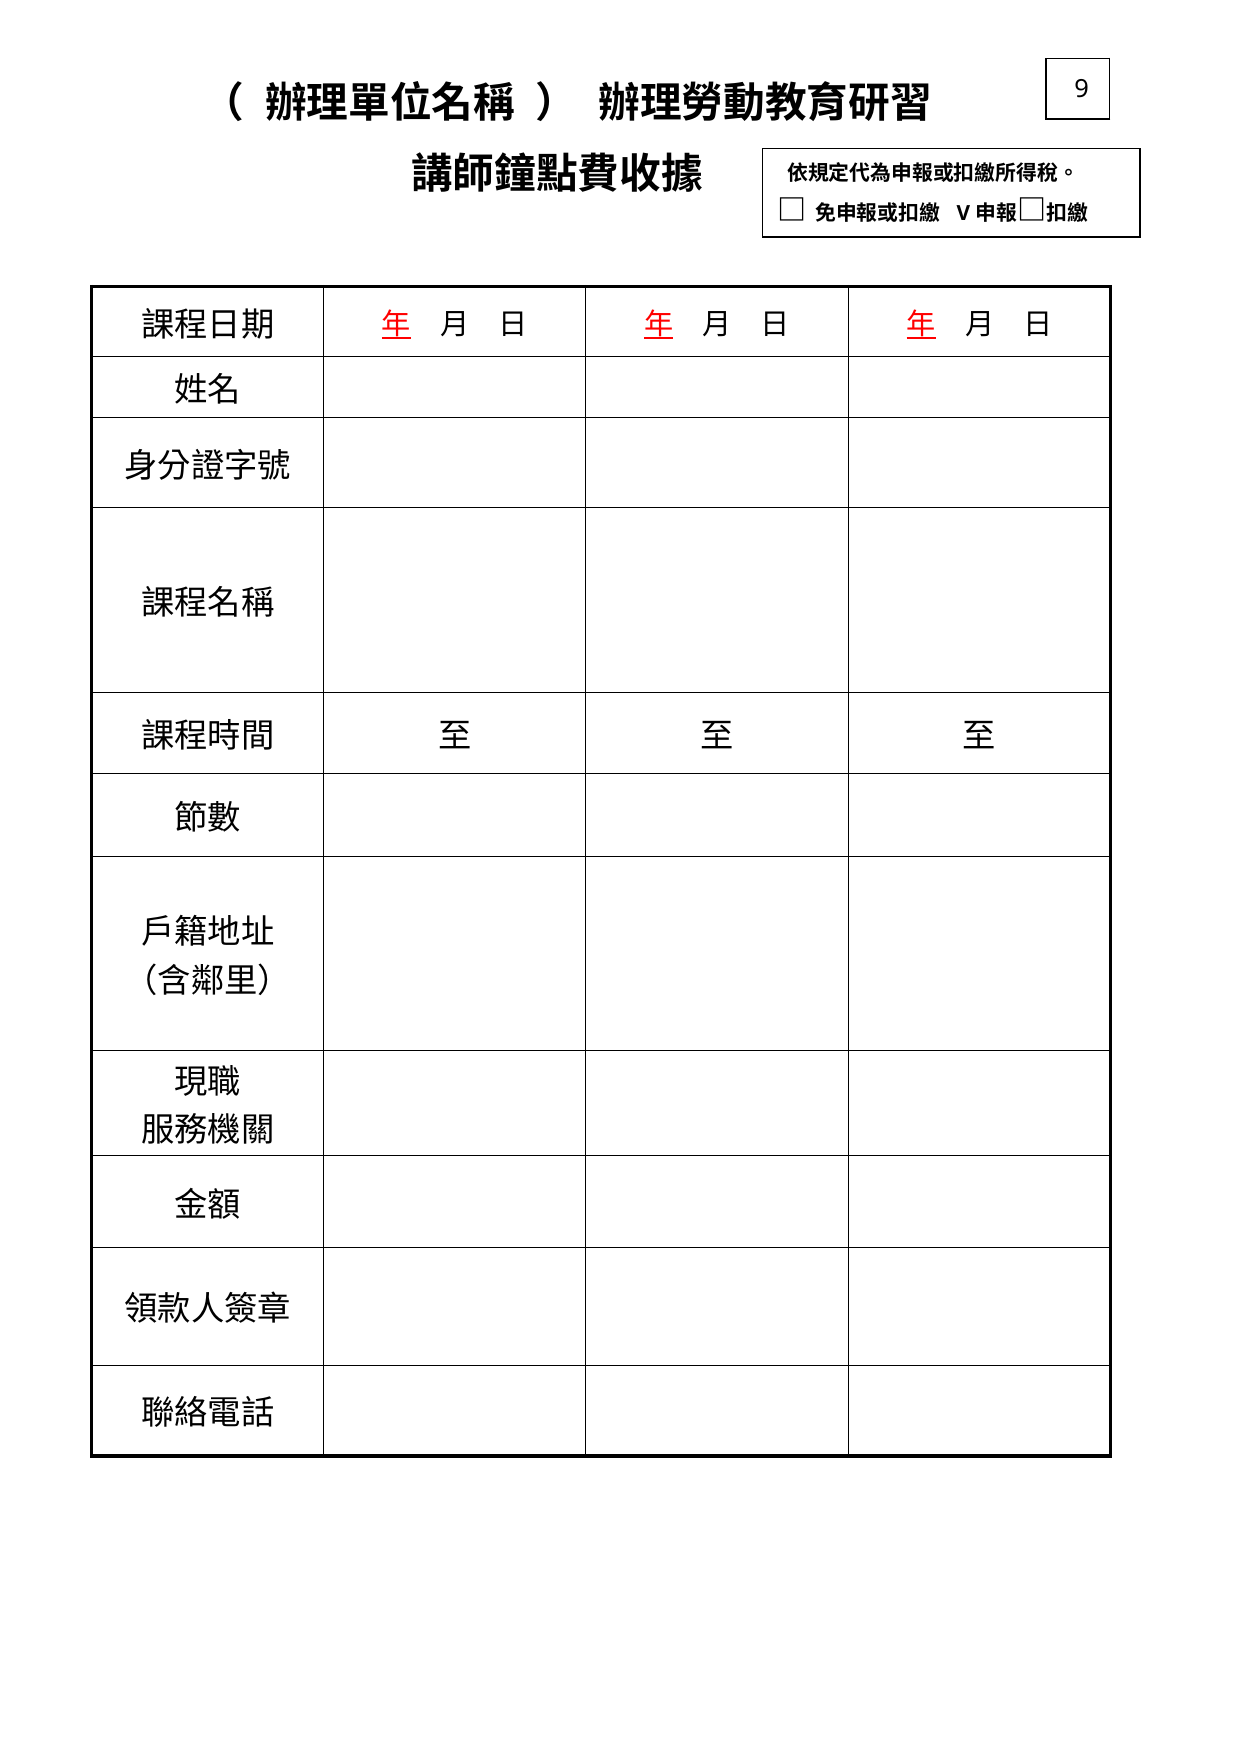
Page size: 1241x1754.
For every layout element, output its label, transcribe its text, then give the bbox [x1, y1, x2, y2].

table_cell 至 [849, 693, 1109, 773]
table_cell 課程時間 [93, 693, 323, 773]
table_cell [586, 418, 848, 507]
table_cell [324, 774, 585, 856]
table_cell 金額 [93, 1156, 323, 1247]
table_cell 至 [324, 693, 585, 773]
table_cell 領款人簽章 [93, 1248, 323, 1365]
table_cell [586, 357, 848, 417]
table_cell [849, 1366, 1109, 1454]
text [1110, 58, 1199, 120]
table_cell 身分證字號 [93, 418, 323, 507]
table_cell [324, 1248, 585, 1365]
table_cell [586, 774, 848, 856]
table_cell [849, 1156, 1109, 1247]
table_cell [586, 1156, 848, 1247]
table_cell 至 [586, 693, 848, 773]
table_cell [849, 1248, 1109, 1365]
table_cell [849, 774, 1109, 856]
table_cell 節數 [93, 774, 323, 856]
table_cell [586, 508, 848, 692]
text 9\ [1061, 67, 1094, 111]
table_cell [324, 357, 585, 417]
table_cell [586, 1248, 848, 1365]
table_cell 現職 服務機關 [93, 1051, 323, 1155]
table_cell [324, 857, 585, 1050]
table_cell [324, 1156, 585, 1247]
table_cell [324, 418, 585, 507]
table_cell [586, 1366, 848, 1454]
table_header 課程日期 [93, 288, 323, 356]
table_cell [849, 1051, 1109, 1155]
text [1047, 59, 1109, 118]
table_header 年 月 日 [849, 288, 1109, 356]
table_header 年 月 日 [324, 288, 585, 356]
table_cell 姓名 [93, 357, 323, 417]
table_cell [324, 1051, 585, 1155]
table_cell [324, 508, 585, 692]
table_cell [324, 1366, 585, 1454]
table_cell [849, 508, 1109, 692]
table_cell 課程名稱 [93, 508, 323, 692]
table_cell 聯絡電話 [93, 1366, 323, 1454]
table_header 年 月 日 [586, 288, 848, 356]
table_cell [849, 857, 1109, 1050]
table_cell [586, 857, 848, 1050]
text 講師鐘點費收據 [161, 139, 1199, 201]
table_cell [849, 357, 1109, 417]
table_cell [849, 418, 1109, 507]
table_cell 戶籍地址 （含鄰里） [93, 857, 323, 1050]
table_cell [586, 1051, 848, 1155]
text （ 辦理單位名稱 ） 辦理勞動教育研習 [89, 58, 1045, 120]
